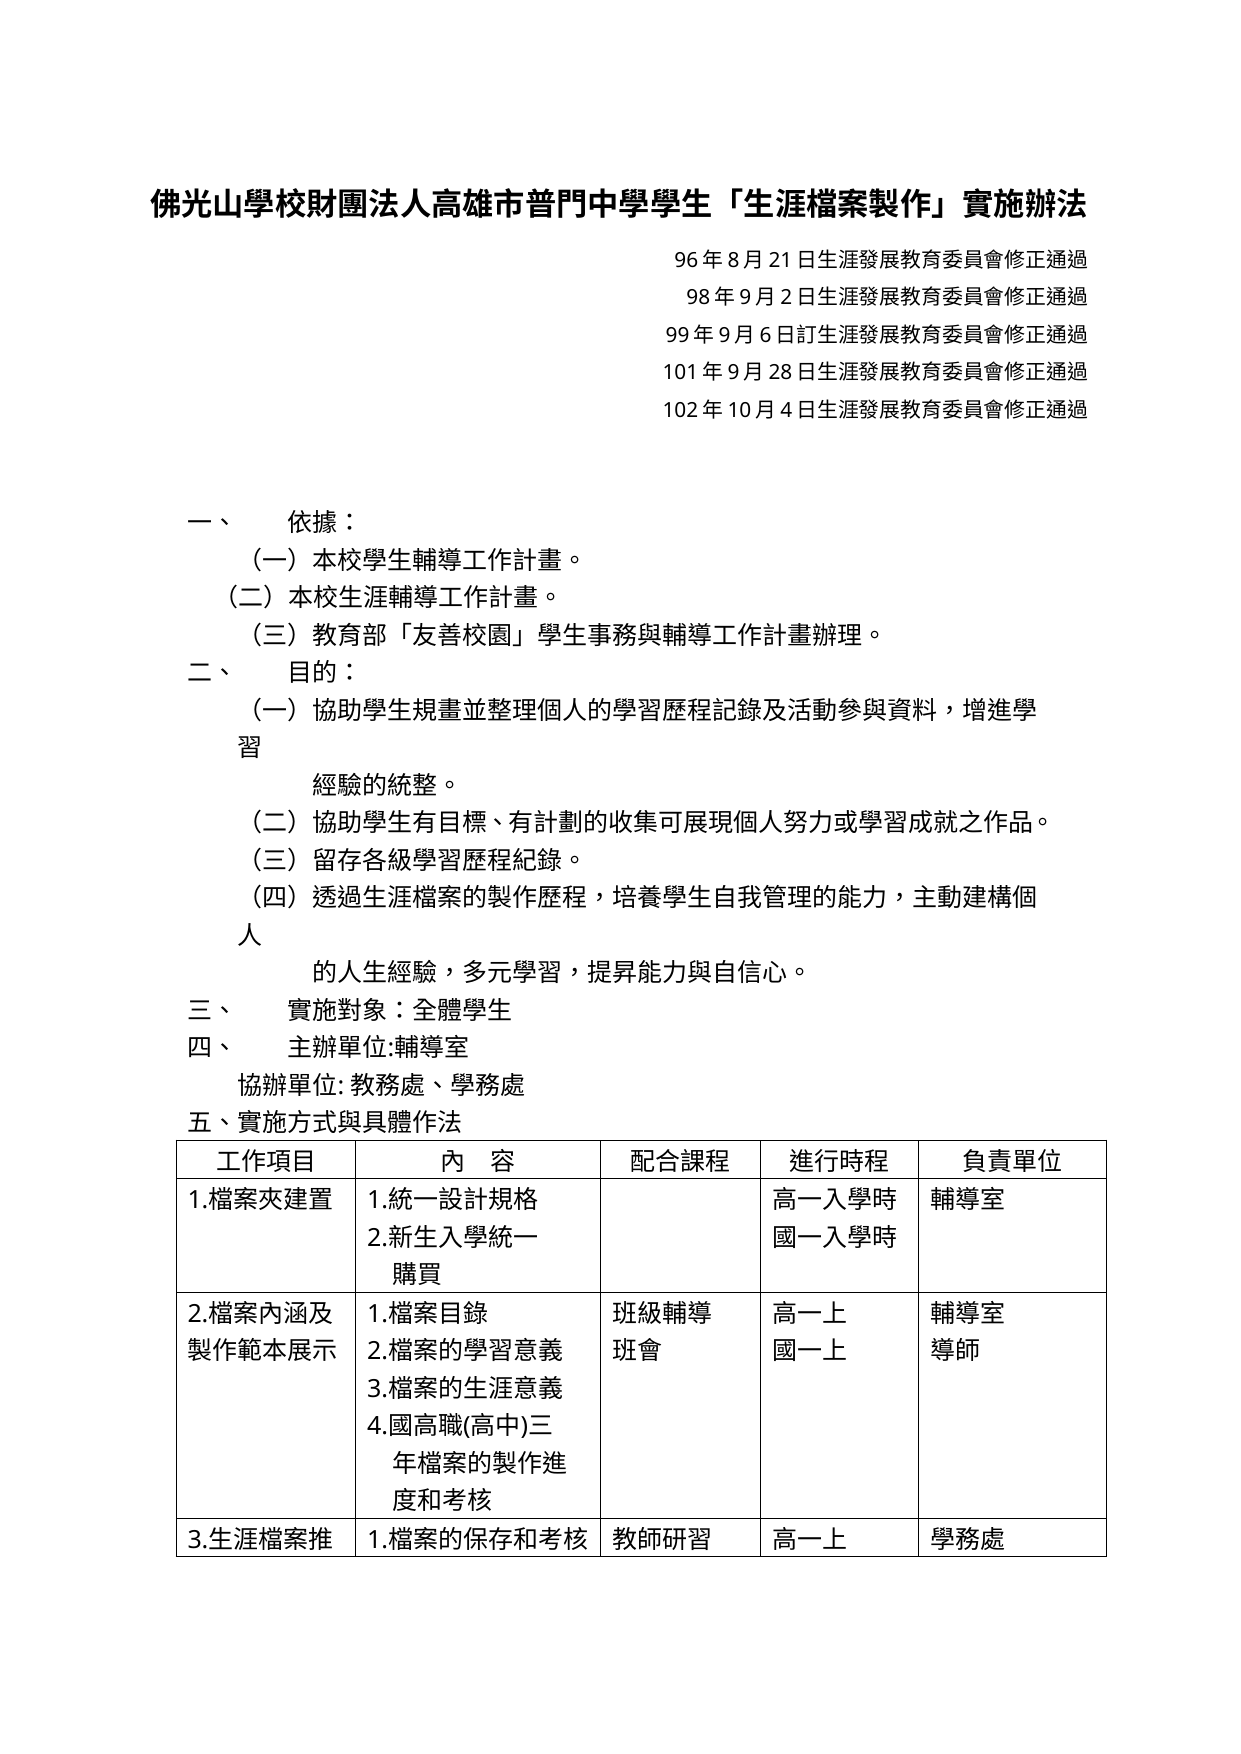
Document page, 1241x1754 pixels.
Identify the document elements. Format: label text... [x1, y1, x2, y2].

text （一）協助學生規畫並整理個人的學習歷程記錄及活動參與資料，增進學習 [237, 689, 1053, 764]
text 102年10月4日生涯發展教育委員會修正通過 [150, 389, 1088, 427]
table_cell 2.檔案內涵及製作範本展示 [177, 1293, 355, 1518]
table_header 配合課程 [601, 1141, 760, 1178]
text 的人生經驗，多元學習，提昇能力與自信心。 [237, 952, 1053, 989]
table_cell 輔導室 [919, 1179, 1106, 1292]
table_cell 3.生涯檔案推 [177, 1519, 355, 1556]
table_cell 班級輔導 班會 [601, 1293, 760, 1518]
text 協辦單位: 教務處、學務處 [187, 1064, 1053, 1102]
table_header 工作項目 [177, 1141, 355, 1178]
table_cell 1.檔案目錄 2.檔案的學習意義 3.檔案的生涯意義 4.國高職(高中)三 年檔案的製作進 度和考核 [356, 1293, 600, 1518]
table_cell 輔導室 導師 [919, 1293, 1106, 1518]
text （三）留存各級學習歷程紀錄。 [187, 839, 1053, 877]
text 96年8月21日生涯發展教育委員會修正通過 [150, 239, 1088, 277]
table_header 進行時程 [761, 1141, 918, 1178]
text 佛光山學校財團法人高雄市普門中學學生「生涯檔案製作」實施辦法 [150, 164, 1088, 239]
text 經驗的統整。 [237, 764, 1053, 802]
table_cell 高一上 [761, 1519, 918, 1556]
table_cell 教師研習 [601, 1519, 760, 1556]
table_cell 高一入學時 國一入學時 [761, 1179, 918, 1292]
text 99年9月6日訂生涯發展教育委員會修正通過 [150, 314, 1088, 352]
text 101年9月28日生涯發展教育委員會修正通過 [150, 352, 1088, 389]
list 目的： [187, 652, 1053, 689]
table_cell [601, 1179, 760, 1292]
table_cell 1.統一設計規格 2.新生入學統一 購買 [356, 1179, 600, 1292]
table_cell 1.檔案夾建置 [177, 1179, 355, 1292]
list 主辦單位:輔導室 [187, 1027, 1053, 1064]
table_cell 學務處 [919, 1519, 1106, 1556]
list 實施方式與具體作法 [187, 1102, 1053, 1139]
text （三）教育部「友善校園」學生事務與輔導工作計畫辦理。 [187, 614, 1053, 652]
table_cell 1.檔案的保存和考核 [356, 1519, 600, 1556]
table_header 內 容 [356, 1141, 600, 1178]
text （四）透過生涯檔案的製作歷程，培養學生自我管理的能力，主動建構個人 [237, 877, 1053, 952]
list 實施對象：全體學生 [187, 989, 1053, 1027]
table_header 負責單位 [919, 1141, 1106, 1178]
text （一）本校學生輔導工作計畫。 [187, 539, 1053, 577]
text 98年9月2日生涯發展教育委員會修正通過 [150, 277, 1088, 314]
list 依據： [187, 502, 1053, 539]
text （二）協助學生有目標、有計劃的收集可展現個人努力或學習成就之作品。 [237, 802, 1053, 839]
table_cell 高一上 國一上 [761, 1293, 918, 1518]
text （二）本校生涯輔導工作計畫。 [187, 577, 1053, 614]
